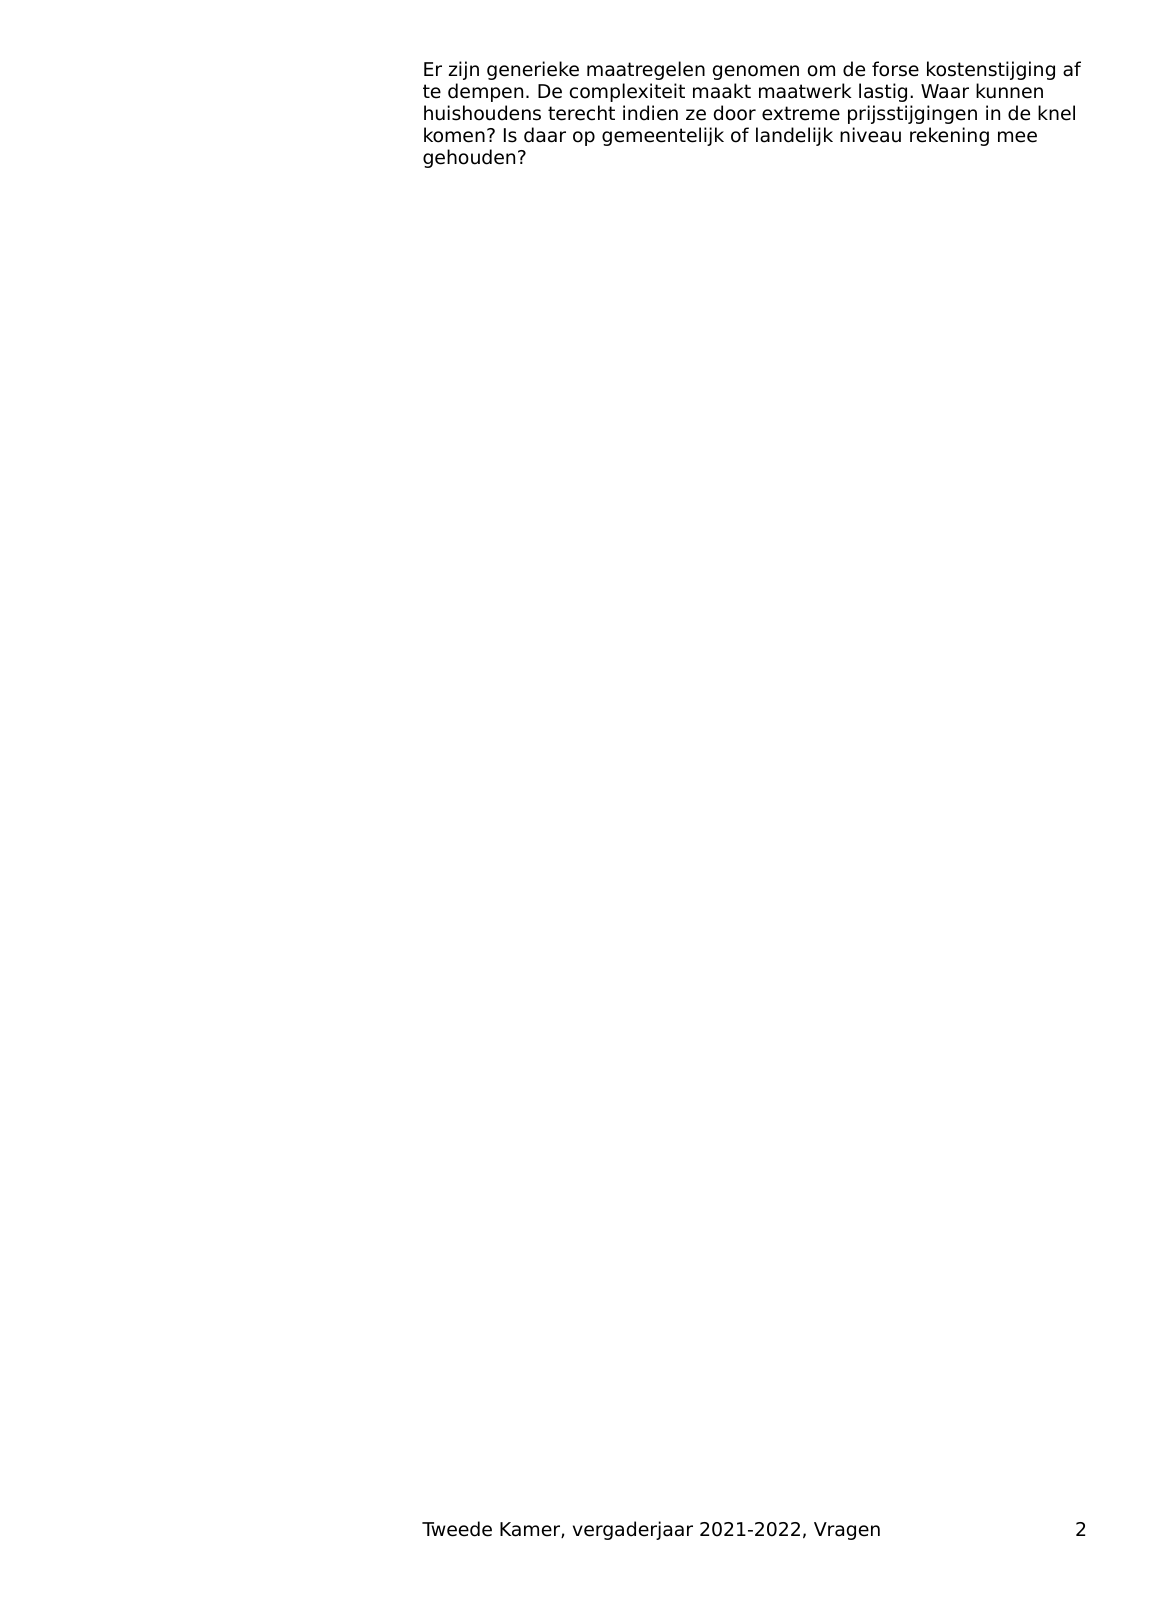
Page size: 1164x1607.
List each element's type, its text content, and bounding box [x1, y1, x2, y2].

text Er zijn generieke maatregelen genomen om de forse kostenstijging af te dempen. De complexiteit maakt maatwerk lastig. Waar kunnen huishoudens terecht indien ze door extreme prijsstijgingen in de knel komen? Is daar op gemeentelijk of landelijk niveau rekening mee gehouden? [422, 59, 1087, 169]
